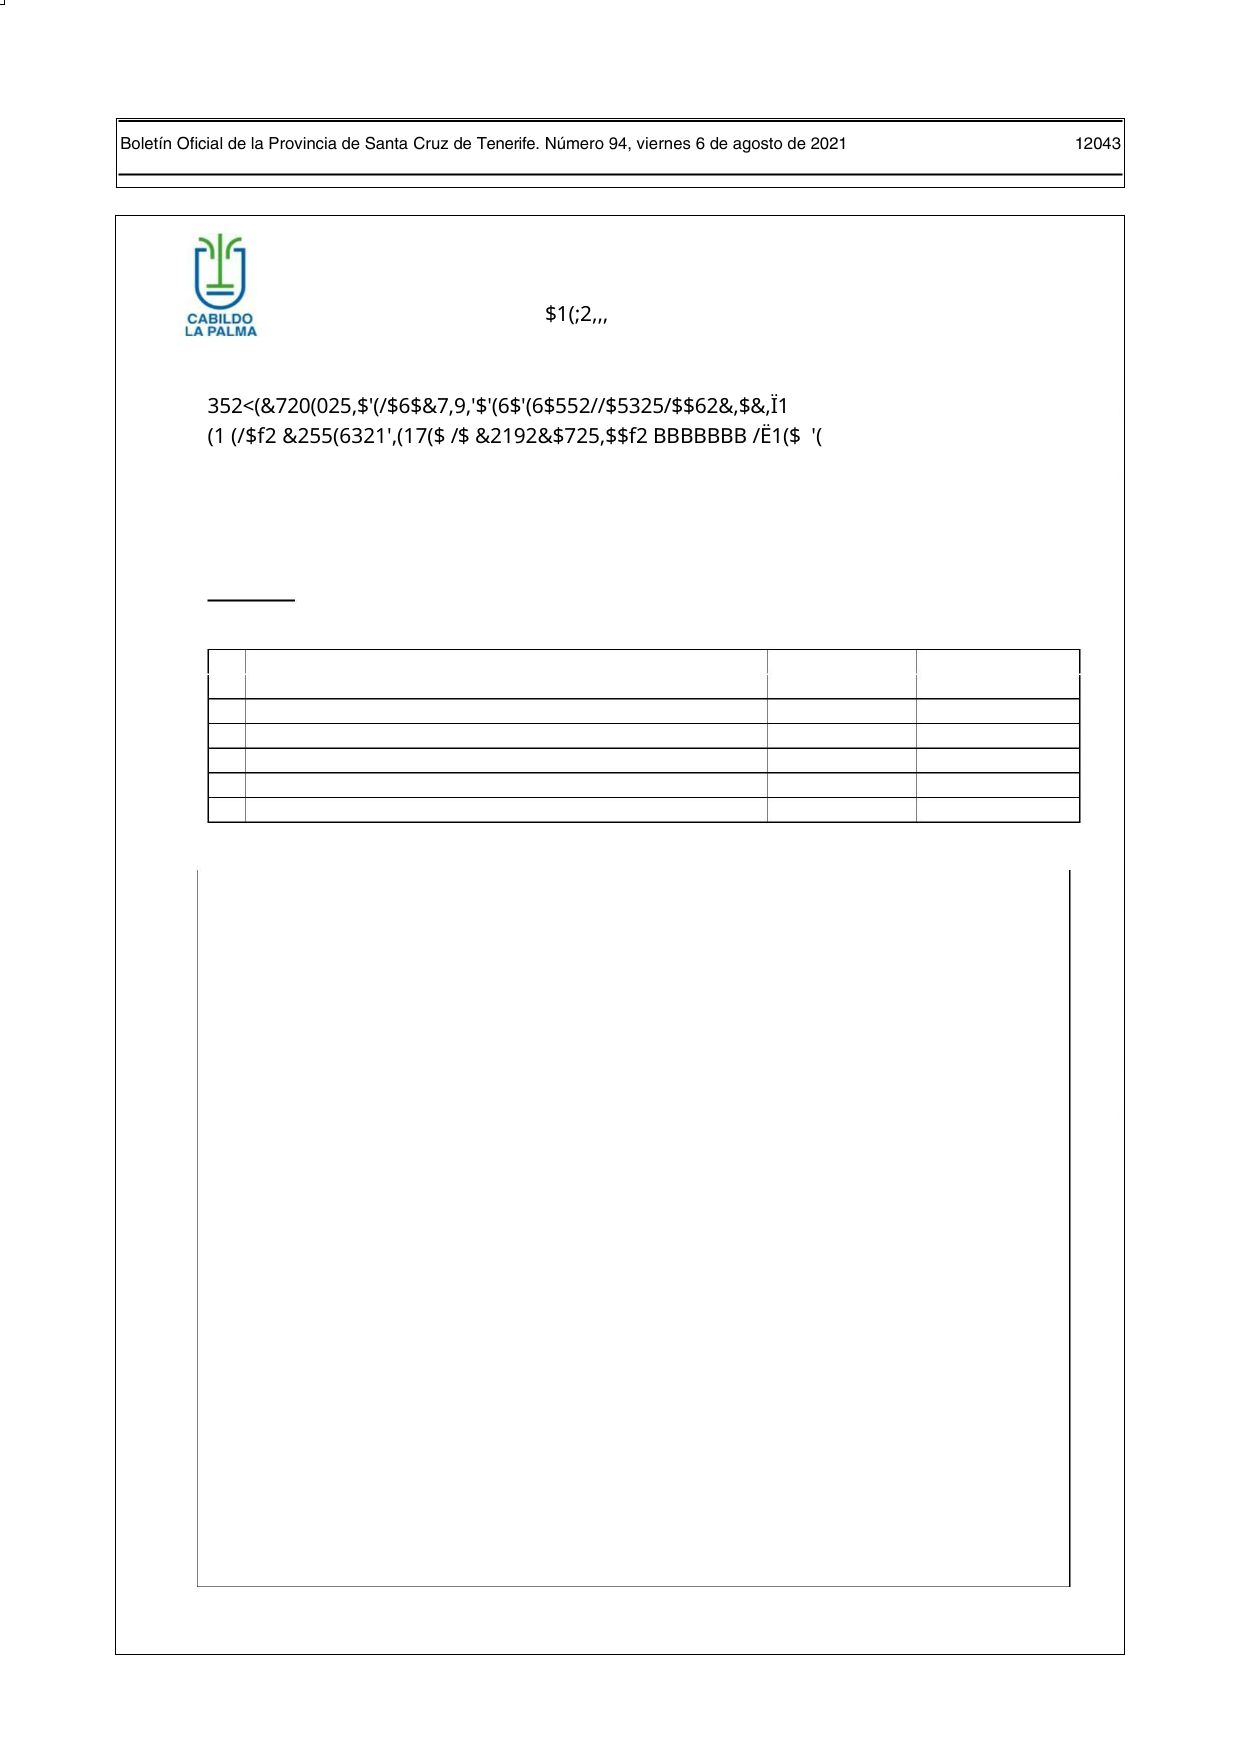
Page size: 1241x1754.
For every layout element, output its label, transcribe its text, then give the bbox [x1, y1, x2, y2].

text 352<(&720(025,$'(/$6$&7,9,'$'(6$'(6$552//$5325/$$62&,$&,Ï1 [207, 389, 1230, 419]
text Boletín Oficial de la Provincia de Santa Cruz de Tenerife. Número 94, viernes 6 de agosto de 2021 12043 [120, 133, 1230, 154]
picture [116, 216, 1124, 1654]
text $1(;2,,, [545, 297, 1230, 328]
text (1 (/$f2 &255(6321',(17($ /$ &2192&$725,$$f2 BBBBBBB /Ë1($ '( [207, 419, 1230, 450]
picture [117, 119, 1124, 187]
